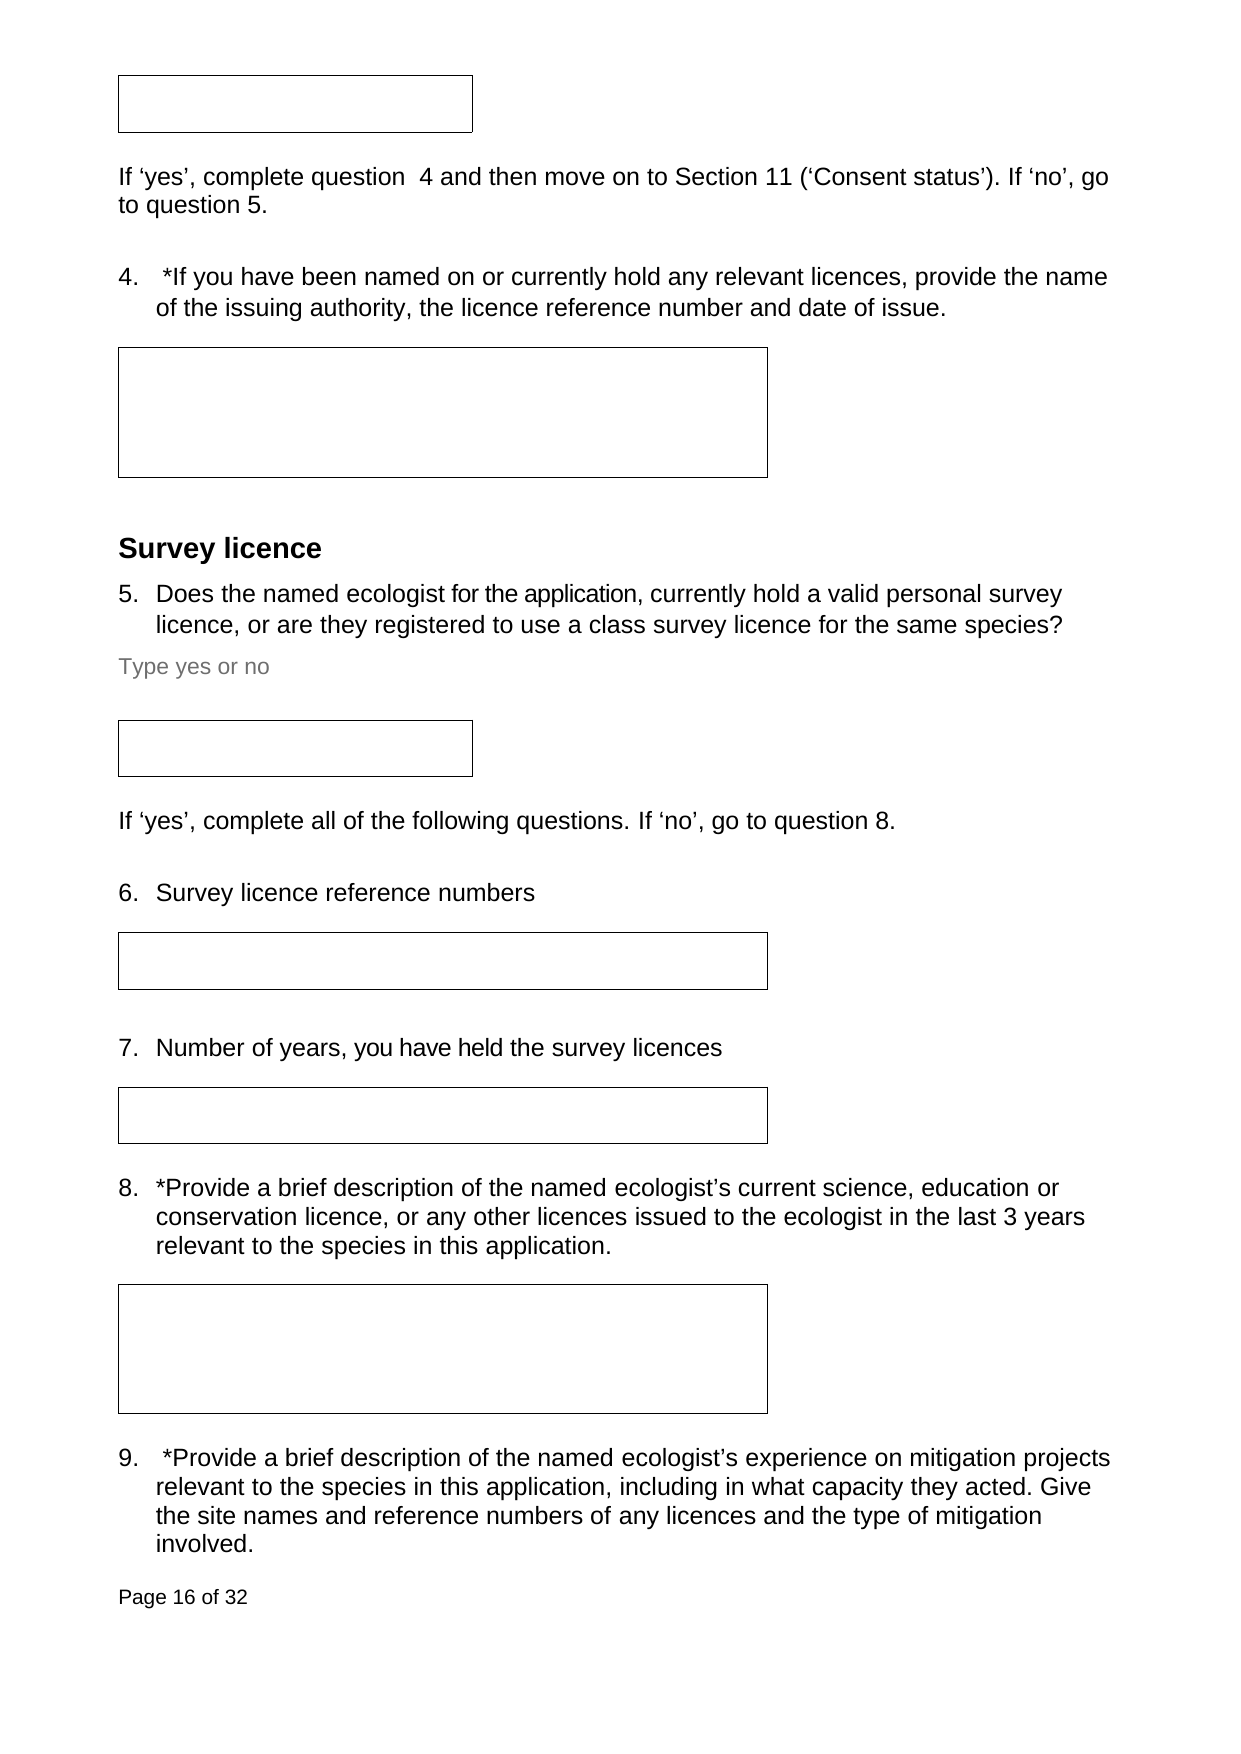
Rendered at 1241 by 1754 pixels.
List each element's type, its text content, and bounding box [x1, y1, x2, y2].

text Type yes or no [118, 653, 1122, 679]
list Does the named ecologist for the application, currently hold a valid personal survey licence, or are they registered to use a class survey licence for the same species? [118, 578, 1122, 640]
list *If you have been named on or currently hold any relevant licences, provide the name of the issuing authority, the licence reference number and date of issue. [118, 261, 1122, 323]
list *Provide a brief description of the named ecologist’s experience on mitigation projects relevant to the species in this application, including in what capacity they acted. Give the site names and reference numbers of any licences and the type of mitigation involved. [118, 1443, 1122, 1558]
subtitle Survey licence [118, 532, 1122, 565]
list Survey licence reference numbers [118, 876, 1122, 908]
text If ‘yes’, complete question 4 and then move on to Section 11 (‘Consent status’). If ‘no’, go to question 5. [118, 162, 1122, 219]
list *Provide a brief description of the named ecologist’s current science, education or conservation licence, or any other licences issued to the ecologist in the last 3 years relevant to the species in this application. [118, 1173, 1122, 1260]
list Number of years, you have held the survey licences [118, 1031, 1122, 1062]
text If ‘yes’, complete all of the following questions. If ‘no’, go to question 8. [118, 806, 1122, 835]
